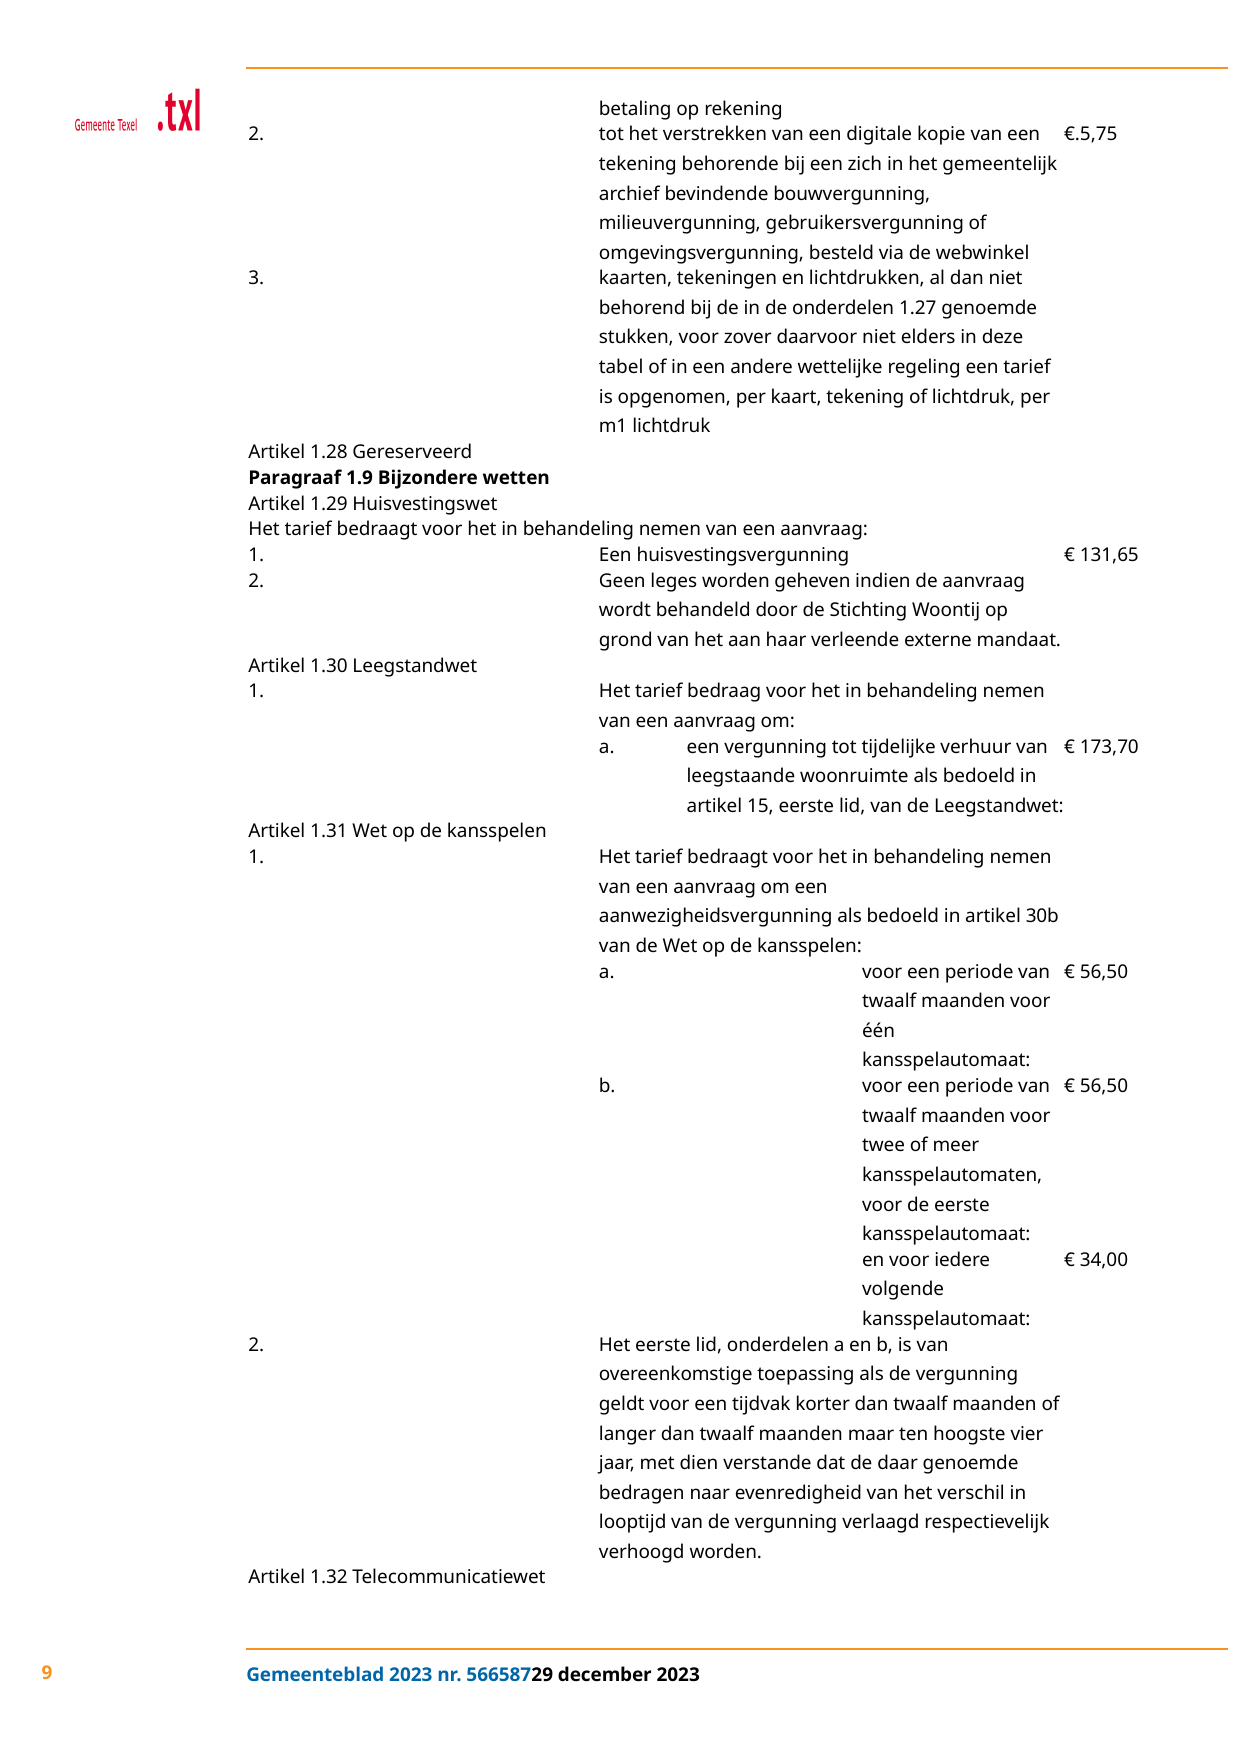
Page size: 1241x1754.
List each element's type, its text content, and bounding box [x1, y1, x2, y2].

table_cell [248, 95, 599, 121]
table_cell Artikel 1.28 Gereserveerd [248, 438, 1064, 464]
table_cell [1064, 1331, 1152, 1564]
table_cell Een huisvestingsvergunning [599, 541, 1064, 567]
table_cell Artikel 1.30 Leegstandwet [248, 652, 1064, 677]
table_cell en voor iedere volgende kansspelautomaat: [862, 1246, 1064, 1331]
table_cell voor een periode van twaalf maanden voor twee of meer kansspelautomaten, voor de eerste kansspelautomaat: [862, 1073, 1064, 1246]
table_cell 2. [248, 1331, 599, 1564]
table_cell [1064, 652, 1152, 677]
table_cell Het tarief bedraagt voor het in behandeling nemen van een aanvraag om een aanwezigheidsvergunning als bedoeld in artikel 30b van de Wet op de kansspelen: [599, 844, 1064, 958]
table_cell een vergunning tot tijdelijke verhuur van leegstaande woonruimte als bedoeld in artikel 15, eerste lid, van de Leegstandwet: [686, 733, 1064, 818]
table_cell [1064, 678, 1152, 733]
table_cell voor een periode van twaalf maanden voor één kansspelautomaat: [862, 958, 1064, 1072]
table_cell tot het verstrekken van een digitale kopie van een tekening behorende bij een zich in het gemeentelijk archief bevindende bouwvergunning, milieuvergunning, gebruikersvergunning of omgevingsvergunning, besteld via de webwinkel [599, 121, 1064, 264]
table_cell [1064, 844, 1152, 958]
table_cell b. [599, 1073, 862, 1246]
table_cell € 34,00 [1064, 1246, 1152, 1331]
table_cell Artikel 1.31 Wet op de kansspelen [248, 818, 1064, 843]
table_cell [1064, 95, 1152, 121]
table_cell € 131,65 [1064, 541, 1152, 567]
table_cell a. [599, 958, 862, 1072]
table_cell 2. [248, 121, 599, 264]
table_cell 1. [248, 678, 599, 733]
table_cell [248, 1073, 599, 1246]
table_cell [1064, 438, 1152, 464]
table_cell [1064, 515, 1152, 541]
table_cell Artikel 1.32 Telecommunicatiewet [248, 1564, 1064, 1589]
table_cell [1064, 818, 1152, 843]
table_cell kaarten, tekeningen en lichtdrukken, al dan niet behorend bij de in de onderdelen 1.27 genoemde stukken, voor zover daarvoor niet elders in deze tabel of in een andere wettelijke regeling een tarief is opgenomen, per kaart, tekening of lichtdruk, per m1 lichtdruk [599, 265, 1064, 438]
table_cell €.5,75 [1064, 121, 1152, 264]
table_cell [248, 1246, 599, 1331]
table_cell 1. [248, 844, 599, 958]
table_cell Het tarief bedraag voor het in behandeling nemen van een aanvraag om: [599, 678, 1064, 733]
table_cell 3. [248, 265, 599, 438]
table_cell € 56,50 [1064, 958, 1152, 1072]
table_cell a. [599, 733, 686, 818]
table_cell Paragraaf 1.9 Bijzondere wetten [248, 464, 1152, 490]
table_cell Artikel 1.29 Huisvestingswet [248, 490, 1064, 515]
table_cell Geen leges worden geheven indien de aanvraag wordt behandeld door de Stichting Woontij op grond van het aan haar verleende externe mandaat. [599, 567, 1064, 652]
table_cell € 56,50 [1064, 1073, 1152, 1246]
table_cell Het tarief bedraagt voor het in behandeling nemen van een aanvraag: [248, 515, 1064, 541]
table_cell [1064, 1564, 1152, 1589]
table_cell [248, 958, 599, 1072]
picture [41, 47, 231, 172]
table_cell € 173,70 [1064, 733, 1152, 818]
table_cell [1064, 490, 1152, 515]
table_cell [1064, 265, 1152, 438]
table_cell 2. [248, 567, 599, 652]
table_cell Het eerste lid, onderdelen a en b, is van overeenkomstige toepassing als de vergunning geldt voor een tijdvak korter dan twaalf maanden of langer dan twaalf maanden maar ten hoogste vier jaar, met dien verstande dat de daar genoemde bedragen naar evenredigheid van het verschil in looptijd van de vergunning verlaagd respectievelijk verhoogd worden. [599, 1331, 1064, 1564]
table_cell [599, 1246, 862, 1331]
table_cell [1064, 567, 1152, 652]
table_cell [248, 733, 599, 818]
table_cell 1. [248, 541, 599, 567]
table_cell betaling op rekening [599, 95, 1064, 121]
